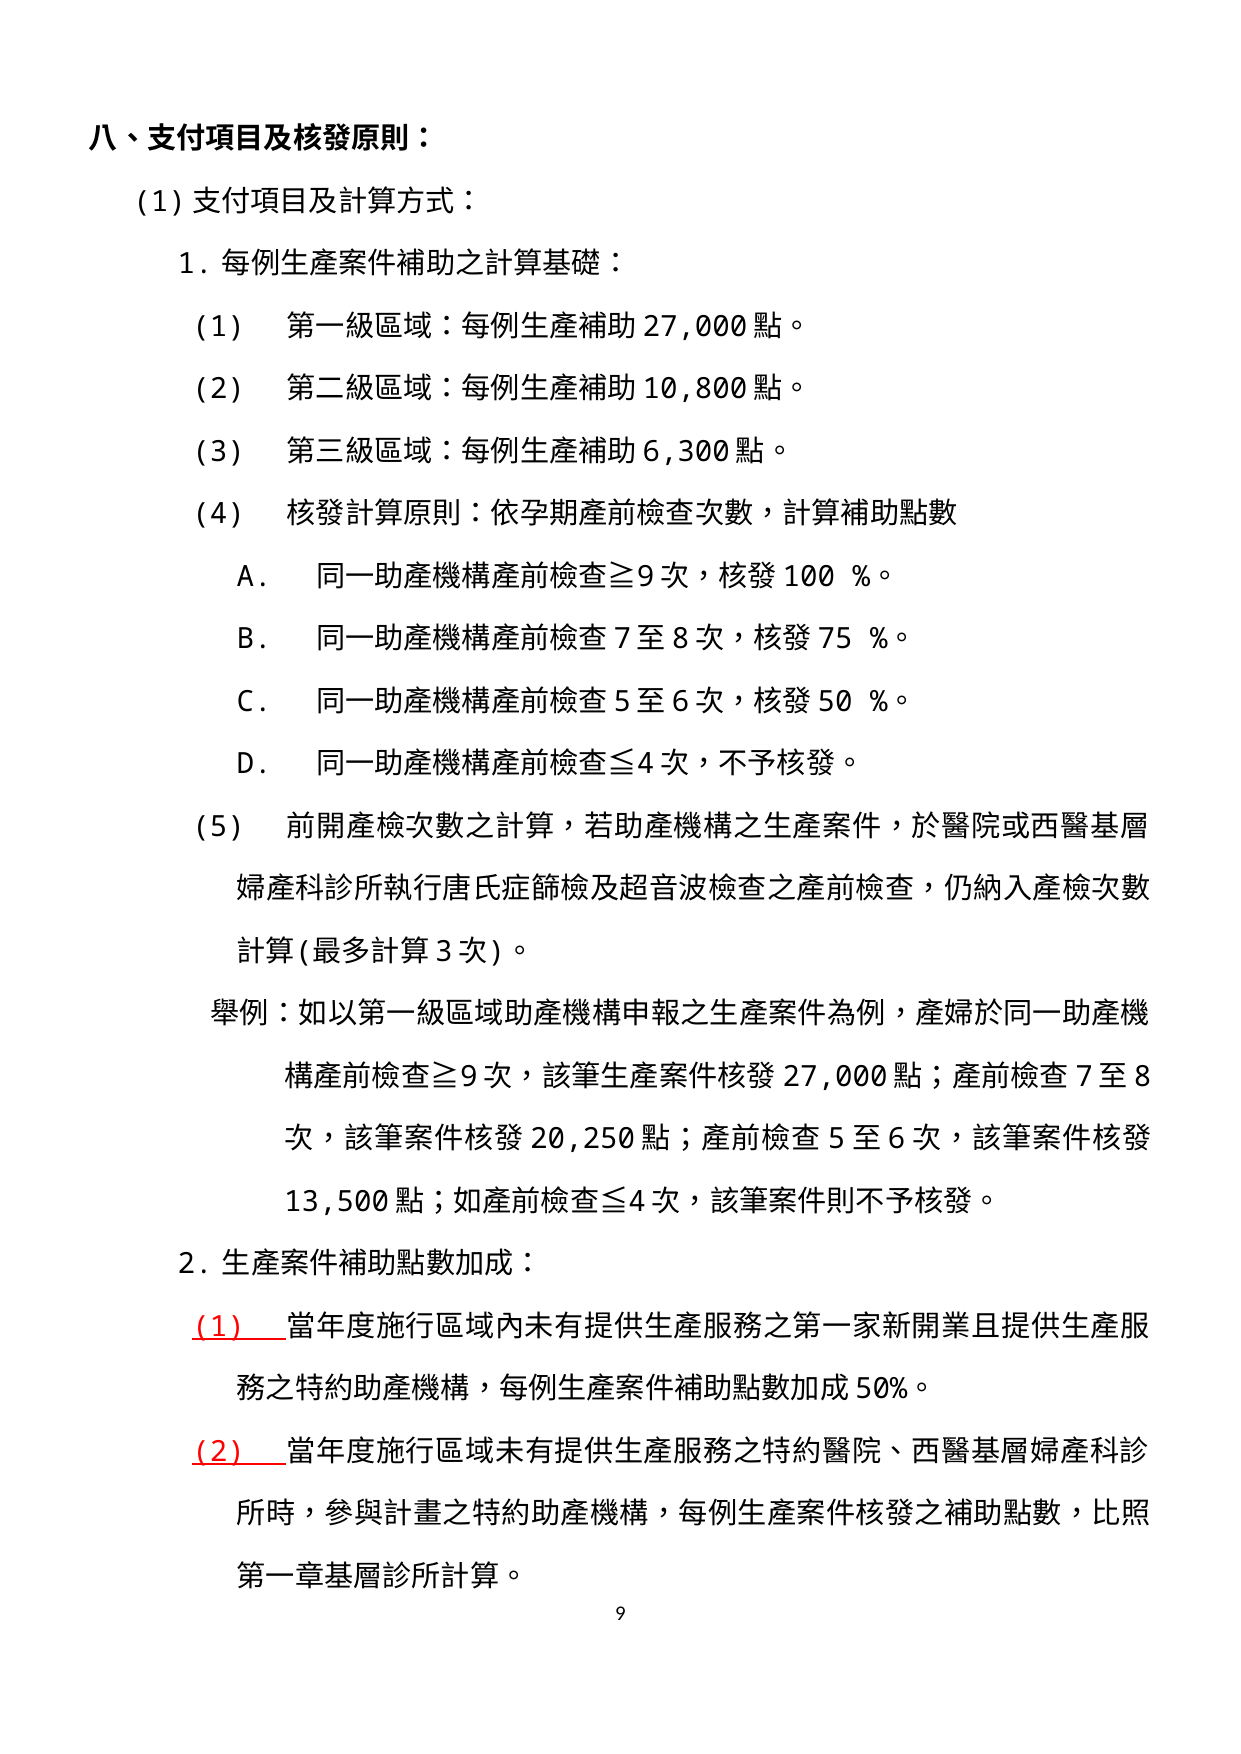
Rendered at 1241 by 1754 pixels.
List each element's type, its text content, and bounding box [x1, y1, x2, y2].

list 第二級區域：每例生產補助10,800點。 [192, 344, 1152, 407]
text 八、支付項目及核發原則： [89, 94, 1152, 157]
list 當年度施行區域內未有提供生產服務之第一家新開業且提供生產服務之特約助產機構，每例生產案件補助點數加成50%。 [192, 1282, 1152, 1407]
list 同一助產機構產前檢查≧9次，核發100 %。 [236, 532, 1152, 594]
list 同一助產機構產前檢查≦4次，不予核發。 [236, 719, 1152, 782]
list 同一助產機構產前檢查5至6次，核發50 %。 [236, 657, 1152, 719]
list 支付項目及計算方式： [133, 157, 1152, 219]
list 同一助產機構產前檢查7至8次，核發75 %。 [236, 594, 1152, 657]
list 核發計算原則：依孕期產前檢查次數，計算補助點數 [192, 469, 1152, 532]
list 生產案件補助點數加成： [177, 1219, 1152, 1282]
list 前開產檢次數之計算，若助產機構之生產案件，於醫院或西醫基層婦產科診所執行唐氏症篩檢及超音波檢查之產前檢查，仍納入產檢次數計算(最多計算3次)。 [192, 782, 1152, 969]
list 每例生產案件補助之計算基礎： [177, 219, 1152, 282]
list 第一級區域：每例生產補助27,000點。 [192, 282, 1152, 344]
list 當年度施行區域未有提供生產服務之特約醫院、西醫基層婦產科診所時，參與計畫之特約助產機構，每例生產案件核發之補助點數，比照第一章基層診所計算。 [192, 1407, 1152, 1594]
list 第三級區域：每例生產補助6,300點。 [192, 407, 1152, 469]
text 舉例：如以第一級區域助產機構申報之生產案件為例，產婦於同一助產機構產前檢查≧9次，該筆生產案件核發27,000點；產前檢查7至8次，該筆案件核發20,250點；產前檢查5至6次，該筆案件核發13,500點；如產前檢查≦4次，該筆案件則不予核發。 [104, 969, 1152, 1219]
